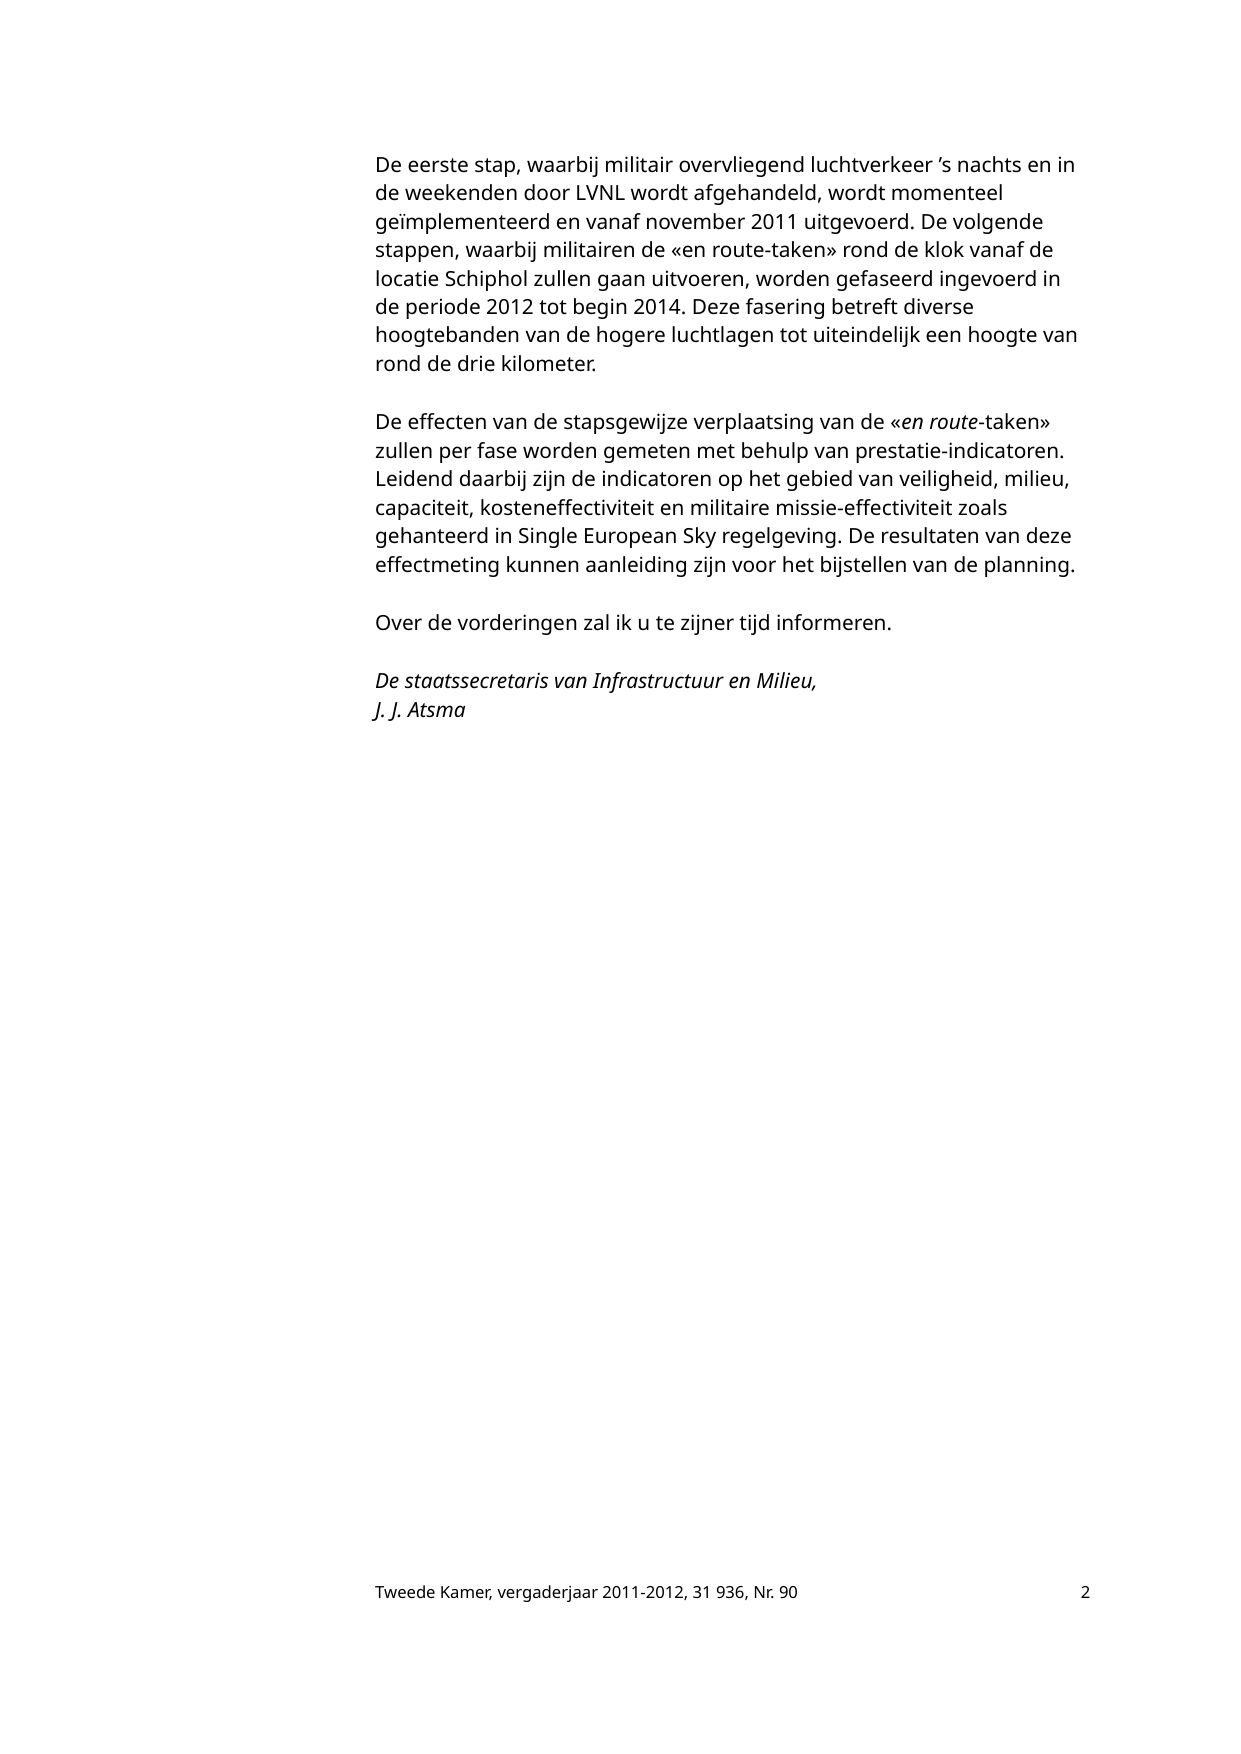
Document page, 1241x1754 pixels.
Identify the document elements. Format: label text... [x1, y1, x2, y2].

text J. J. Atsma [375, 695, 1090, 723]
text De staatssecretaris van Infrastructuur en Milieu, [375, 667, 1090, 695]
text De eerste stap, waarbij militair overvliegend luchtverkeer ’s nachts en in de weekenden door LVNL wordt afgehandeld, wordt momenteel geïmplementeerd en vanaf november 2011 uitgevoerd. De volgende stappen, waarbij militairen de «en route-taken» rond de klok vanaf de locatie Schiphol zullen gaan uitvoeren, worden gefaseerd ingevoerd in de periode 2012 tot begin 2014. Deze fasering betreft diverse hoogtebanden van de hogere luchtlagen tot uiteindelijk een hoogte van rond de drie kilometer. [375, 150, 1090, 377]
text Over de vorderingen zal ik u te zijner tijd informeren. [375, 608, 1090, 637]
text De effecten van de stapsgewijze verplaatsing van de «en route-taken» zullen per fase worden gemeten met behulp van prestatie-indicatoren. Leidend daarbij zijn de indicatoren op het gebied van veiligheid, milieu, capaciteit, kosteneffectiviteit en militaire missie-effectiviteit zoals gehanteerd in Single European Sky regelgeving. De resultaten van deze effectmeting kunnen aanleiding zijn voor het bijstellen van de planning. [375, 407, 1090, 578]
